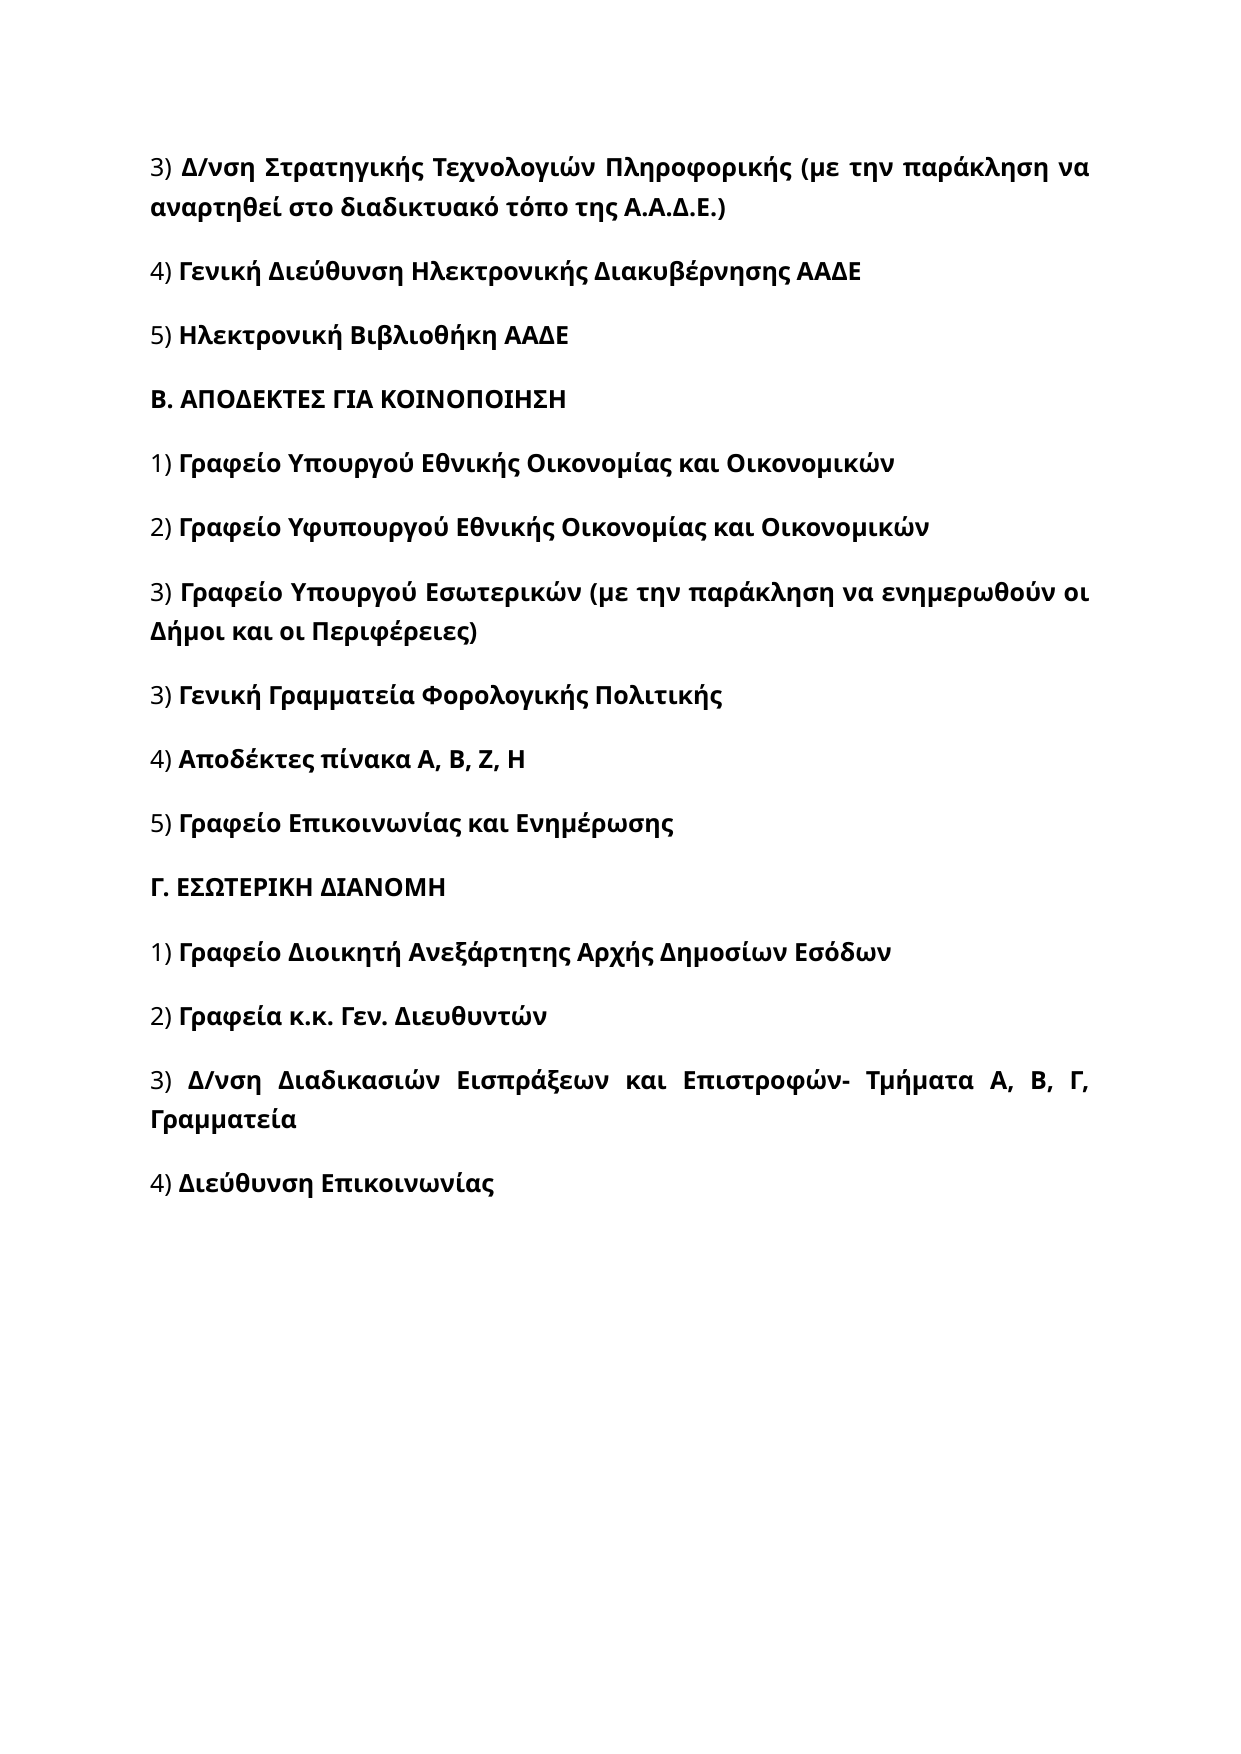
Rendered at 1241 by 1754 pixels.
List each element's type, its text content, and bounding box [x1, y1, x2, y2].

text Β. ΑΠΟΔΕΚΤΕΣ ΓΙΑ ΚΟΙΝΟΠΟΙΗΣΗ [150, 382, 1090, 416]
text 4) Αποδέκτες πίνακα Α, Β, Ζ, Η [150, 742, 1090, 776]
text 1) Γραφείο Διοικητή Ανεξάρτητης Αρχής Δημοσίων Εσόδων [150, 934, 1090, 968]
text 3) Γραφείο Υπουργού Εσωτερικών (με την παράκληση να ενημερωθούν οι Δήμοι και οι Περιφέρειες) [150, 574, 1090, 647]
text 3) Δ/νση Διαδικασιών Εισπράξεων και Επιστροφών- Τμήματα Α, Β, Γ, Γραμματεία [150, 1062, 1090, 1136]
text 3) Δ/νση Στρατηγικής Τεχνολογιών Πληροφορικής (με την παράκληση να αναρτηθεί στο διαδικτυακό τόπο της Α.Α.Δ.Ε.) [150, 150, 1090, 223]
text 4) Γενική Διεύθυνση Ηλεκτρονικής Διακυβέρνησης ΑΑΔΕ [150, 253, 1090, 287]
text 2) Γραφεία κ.κ. Γεν. Διευθυντών [150, 998, 1090, 1032]
text Γ. ΕΣΩΤΕΡΙΚΗ ΔΙΑΝΟΜΗ [150, 870, 1090, 904]
text 4) Διεύθυνση Επικοινωνίας [150, 1166, 1090, 1200]
text 5) Ηλεκτρονική Βιβλιοθήκη ΑΑΔΕ [150, 317, 1090, 352]
text 3) Γενική Γραμματεία Φορολογικής Πολιτικής [150, 677, 1090, 712]
text 1) Γραφείο Υπουργού Εθνικής Οικονομίας και Οικονομικών [150, 446, 1090, 480]
text 2) Γραφείο Υφυπουργού Εθνικής Οικονομίας και Οικονομικών [150, 510, 1090, 544]
text 5) Γραφείο Επικοινωνίας και Ενημέρωσης [150, 806, 1090, 840]
